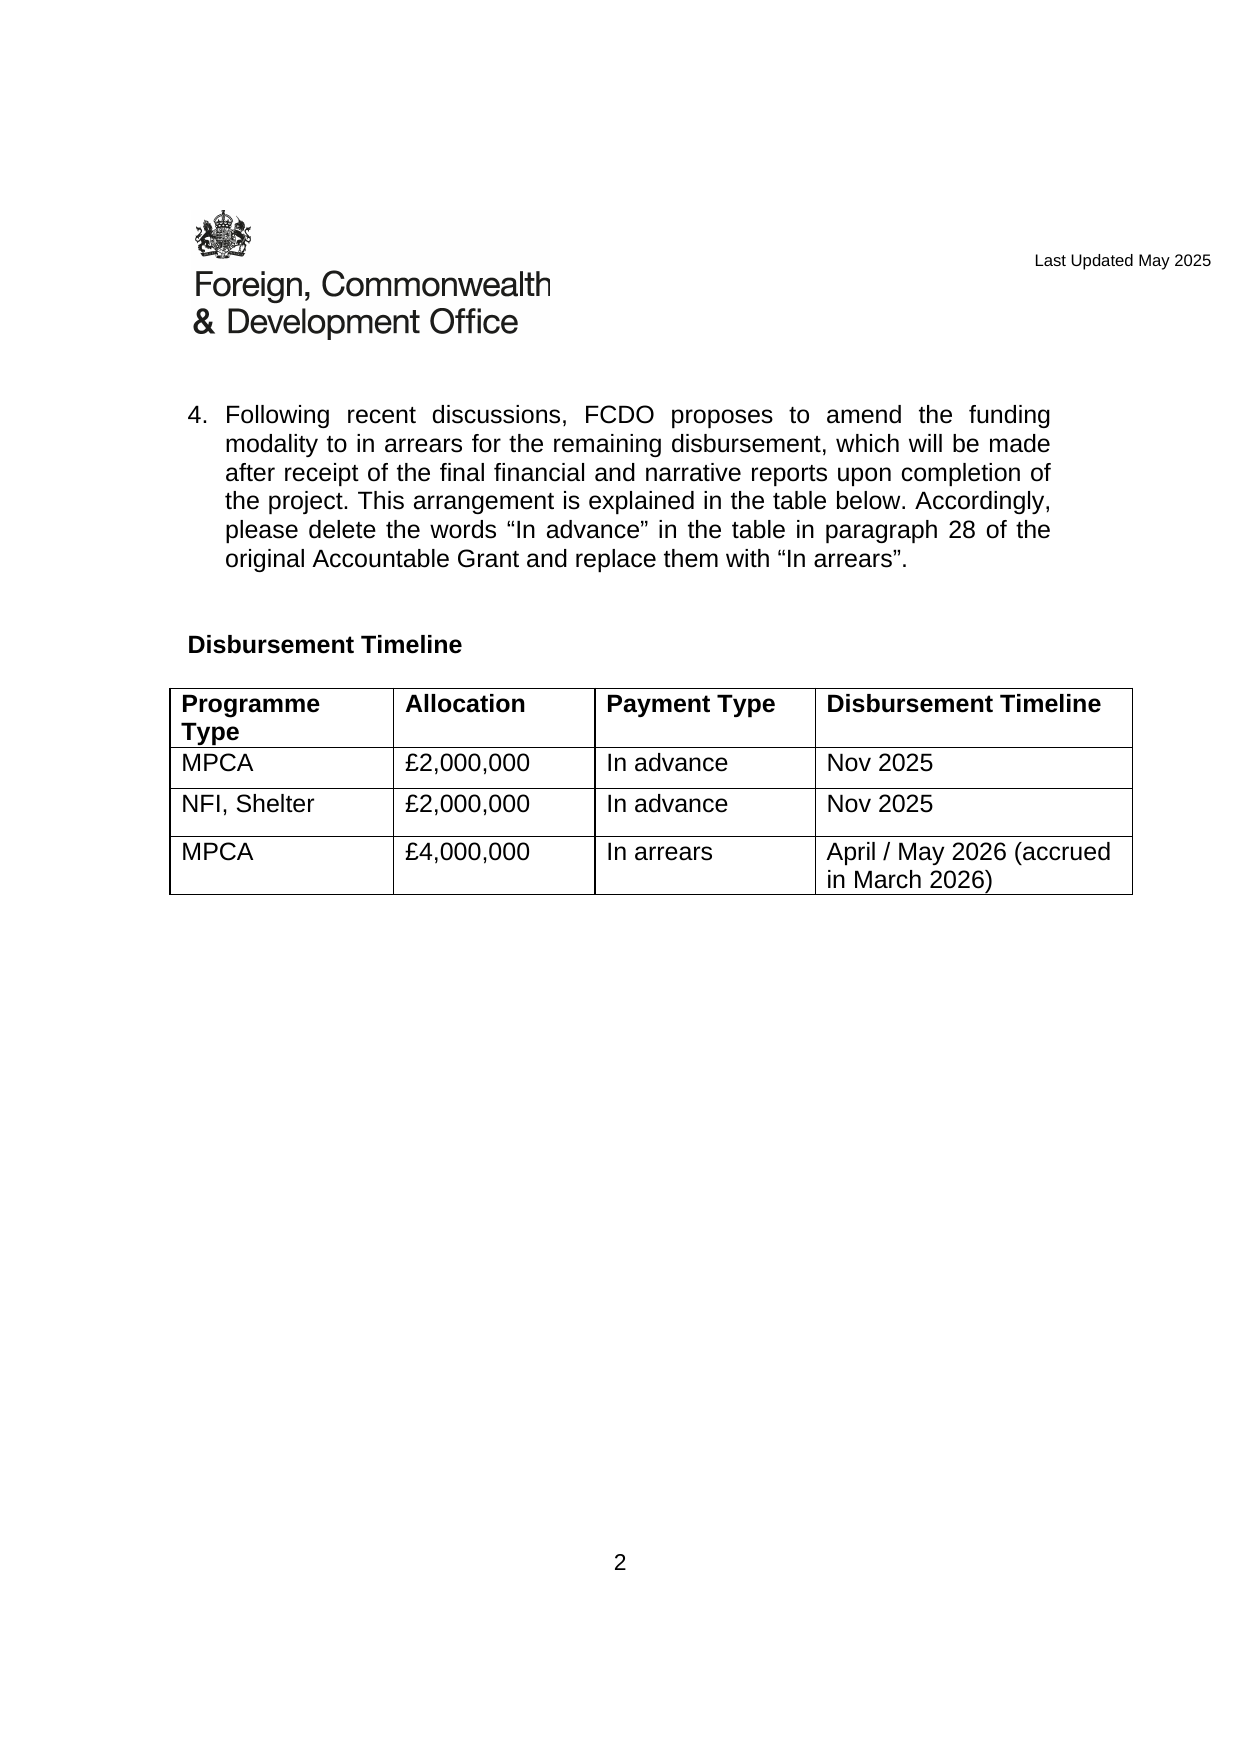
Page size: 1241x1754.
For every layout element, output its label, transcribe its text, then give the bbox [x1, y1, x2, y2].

table_cell MPCA [171, 837, 393, 894]
table_cell In advance [596, 748, 815, 788]
table_header Allocation [394, 689, 594, 747]
table_header Programme Type [171, 689, 393, 747]
table_header Payment Type [596, 689, 815, 747]
list Following recent discussions, FCDO proposes to amend the funding modality to in arrears for the remaining disbursement, which will be made after receipt of the final financial and narrative reports upon completion of the project. This arrangement is explained in the table below. Accordingly, please delete the words “In advance” in the table in paragraph 28 of the original Accountable Grant and replace them with “In arrears”. [187, 400, 1053, 572]
table_cell MPCA [171, 748, 393, 788]
table_cell £2,000,000 [394, 789, 594, 836]
table_cell In advance [596, 789, 815, 836]
table_cell £2,000,000 [394, 748, 594, 788]
text Disbursement Timeline [187, 630, 1053, 659]
table_cell Nov 2025 [816, 789, 1132, 836]
table_header Disbursement Timeline [816, 689, 1132, 747]
table_cell April / May 2026 (accrued in March 2026) [816, 837, 1132, 894]
table_cell In arrears [596, 837, 815, 894]
table_cell £4,000,000 [394, 837, 594, 894]
table_cell NFI, Shelter [171, 789, 393, 836]
table_cell Nov 2025 [816, 748, 1132, 788]
